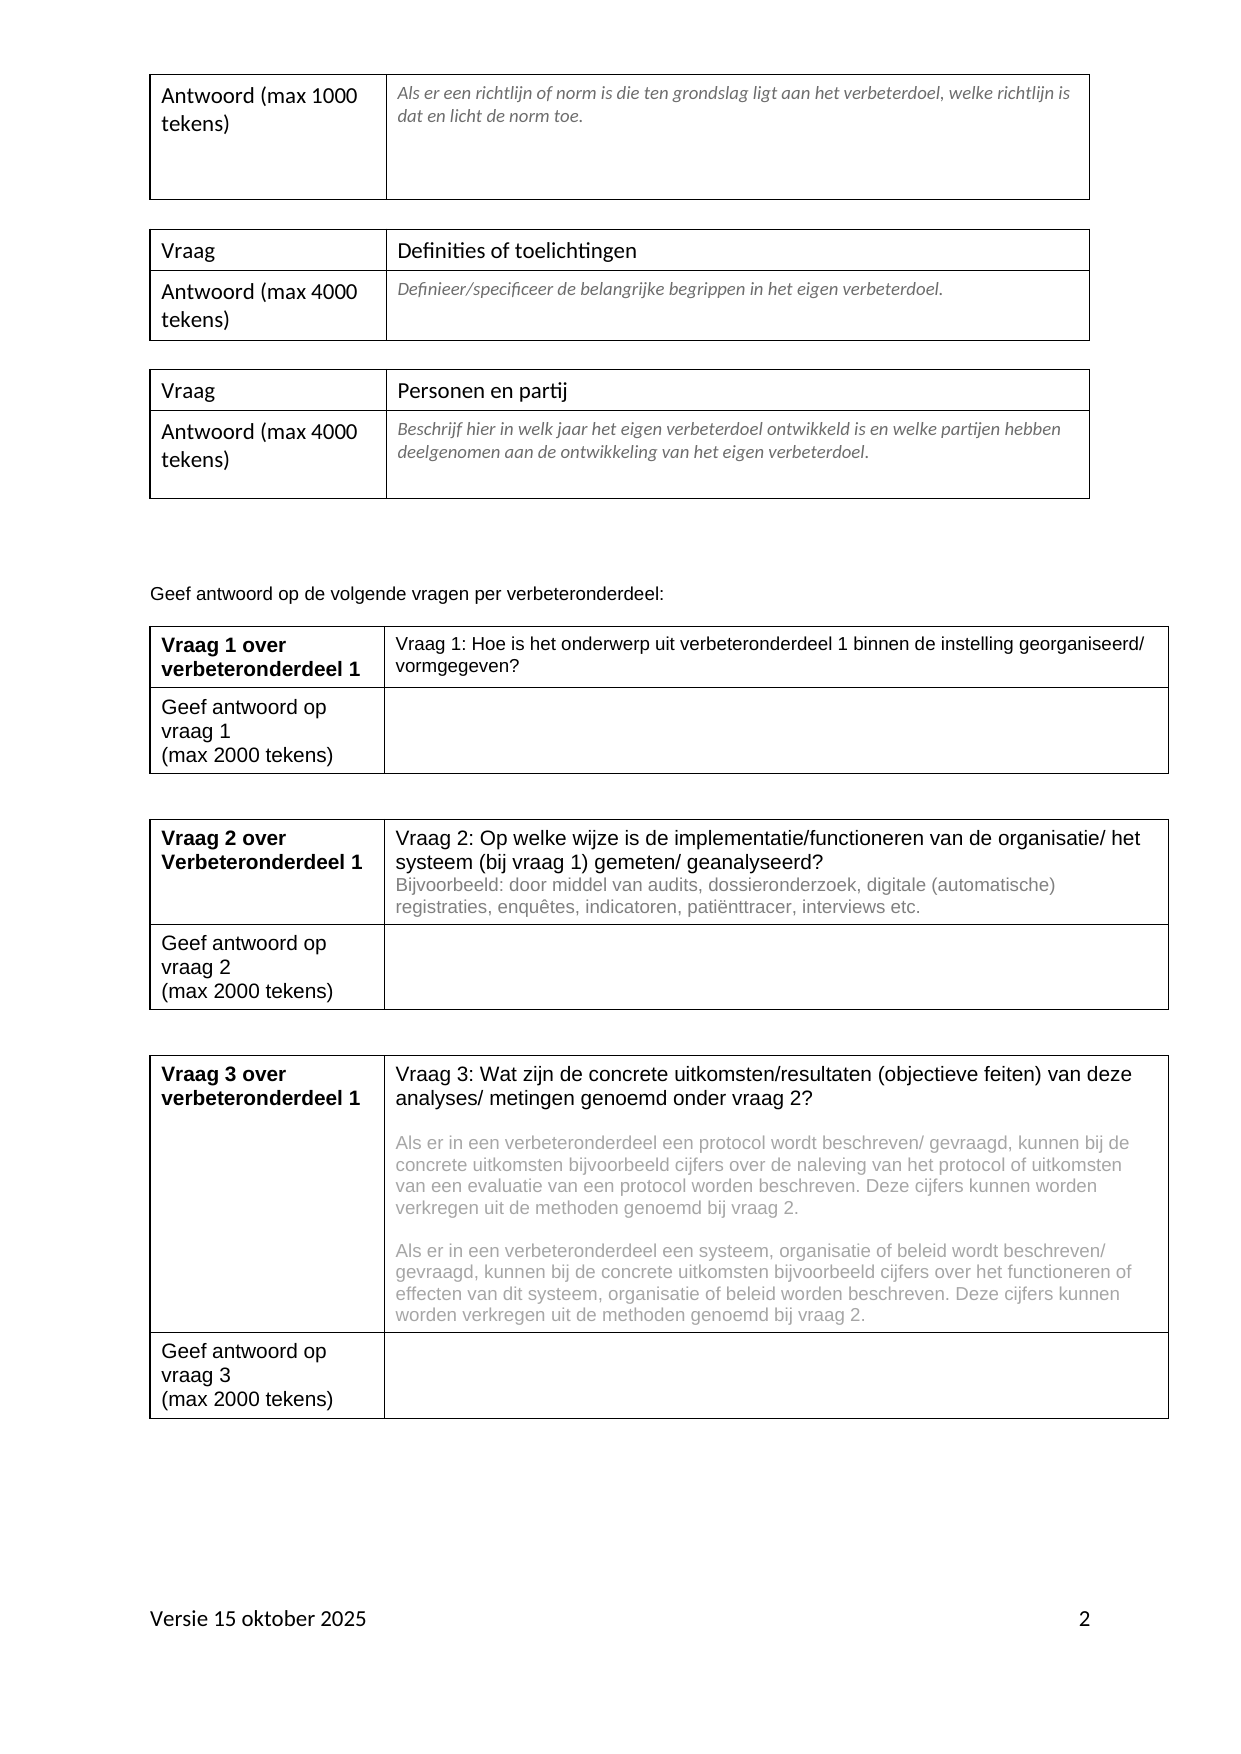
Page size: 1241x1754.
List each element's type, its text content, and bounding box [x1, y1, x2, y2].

table_header Vraag 3: Wat zijn de concrete uitkomsten/resultaten (objectieve feiten) van deze analyses/ metingen genoemd onder vraag 2? Als er in een verbeteronderdeel een protocol wordt beschreven/ gevraagd, kunnen bij de concrete uitkomsten bijvoorbeeld cijfers over de naleving van het protocol of uitkomsten van een evaluatie van een protocol worden beschreven. Deze cijfers kunnen worden verkregen uit de methoden genoemd bij vraag 2. Als er in een verbeteronderdeel een systeem, organisatie of beleid wordt beschreven/ gevraagd, kunnen bij de concrete uitkomsten bijvoorbeeld cijfers over het functioneren of effecten van dit systeem, organisatie of beleid worden beschreven. Deze cijfers kunnen worden verkregen uit de methoden genoemd bij vraag 2. [385, 1056, 1168, 1332]
table_cell Definieer/specificeer de belangrijke begrippen in het eigen verbeterdoel. [387, 271, 1089, 339]
table_header Vraag 1 over verbeteronderdeel 1 [151, 627, 384, 687]
table_header Definities of toelichtingen [387, 230, 1089, 270]
table_header Vraag 2 over Verbeteronderdeel 1 [151, 820, 384, 923]
table_cell [385, 925, 1168, 1009]
table_cell Antwoord (max 1000 tekens) [151, 75, 386, 199]
table_cell Antwoord (max 4000 tekens) [151, 411, 386, 498]
table_cell Geef antwoord op vraag 3 (max 2000 tekens) [151, 1333, 384, 1417]
table_cell Geef antwoord op vraag 1 (max 2000 tekens) [151, 688, 384, 773]
table_cell Geef antwoord op vraag 2 (max 2000 tekens) [151, 925, 384, 1009]
table_cell Als er een richtlijn of norm is die ten grondslag ligt aan het verbeterdoel, welke richtlijn is dat en licht de norm toe. [387, 75, 1089, 199]
table_header Vraag 2: Op welke wijze is de implementatie/functioneren van de organisatie/ het systeem (bij vraag 1) gemeten/ geanalyseerd? Bijvoorbeeld: door middel van audits, dossieronderzoek, digitale (automatische) registraties, enquêtes, indicatoren, patiënttracer, interviews etc. [385, 820, 1168, 923]
table_header Vraag 1: Hoe is het onderwerp uit verbeteronderdeel 1 binnen de instelling georganiseerd/ vormgegeven? [385, 627, 1168, 687]
table_header Personen en partij [387, 370, 1089, 410]
table_header Vraag [151, 230, 386, 270]
table_header Vraag [151, 370, 386, 410]
table_cell Beschrijf hier in welk jaar het eigen verbeterdoel ontwikkeld is en welke partijen hebben deelgenomen aan de ontwikkeling van het eigen verbeterdoel. [387, 411, 1089, 498]
table_cell [385, 688, 1168, 773]
table_cell [385, 1333, 1168, 1417]
table_header Vraag 3 over verbeteronderdeel 1 [151, 1056, 384, 1332]
text Geef antwoord op de volgende vragen per verbeteronderdeel: [150, 583, 1090, 604]
table_cell Antwoord (max 4000 tekens) [151, 271, 386, 339]
